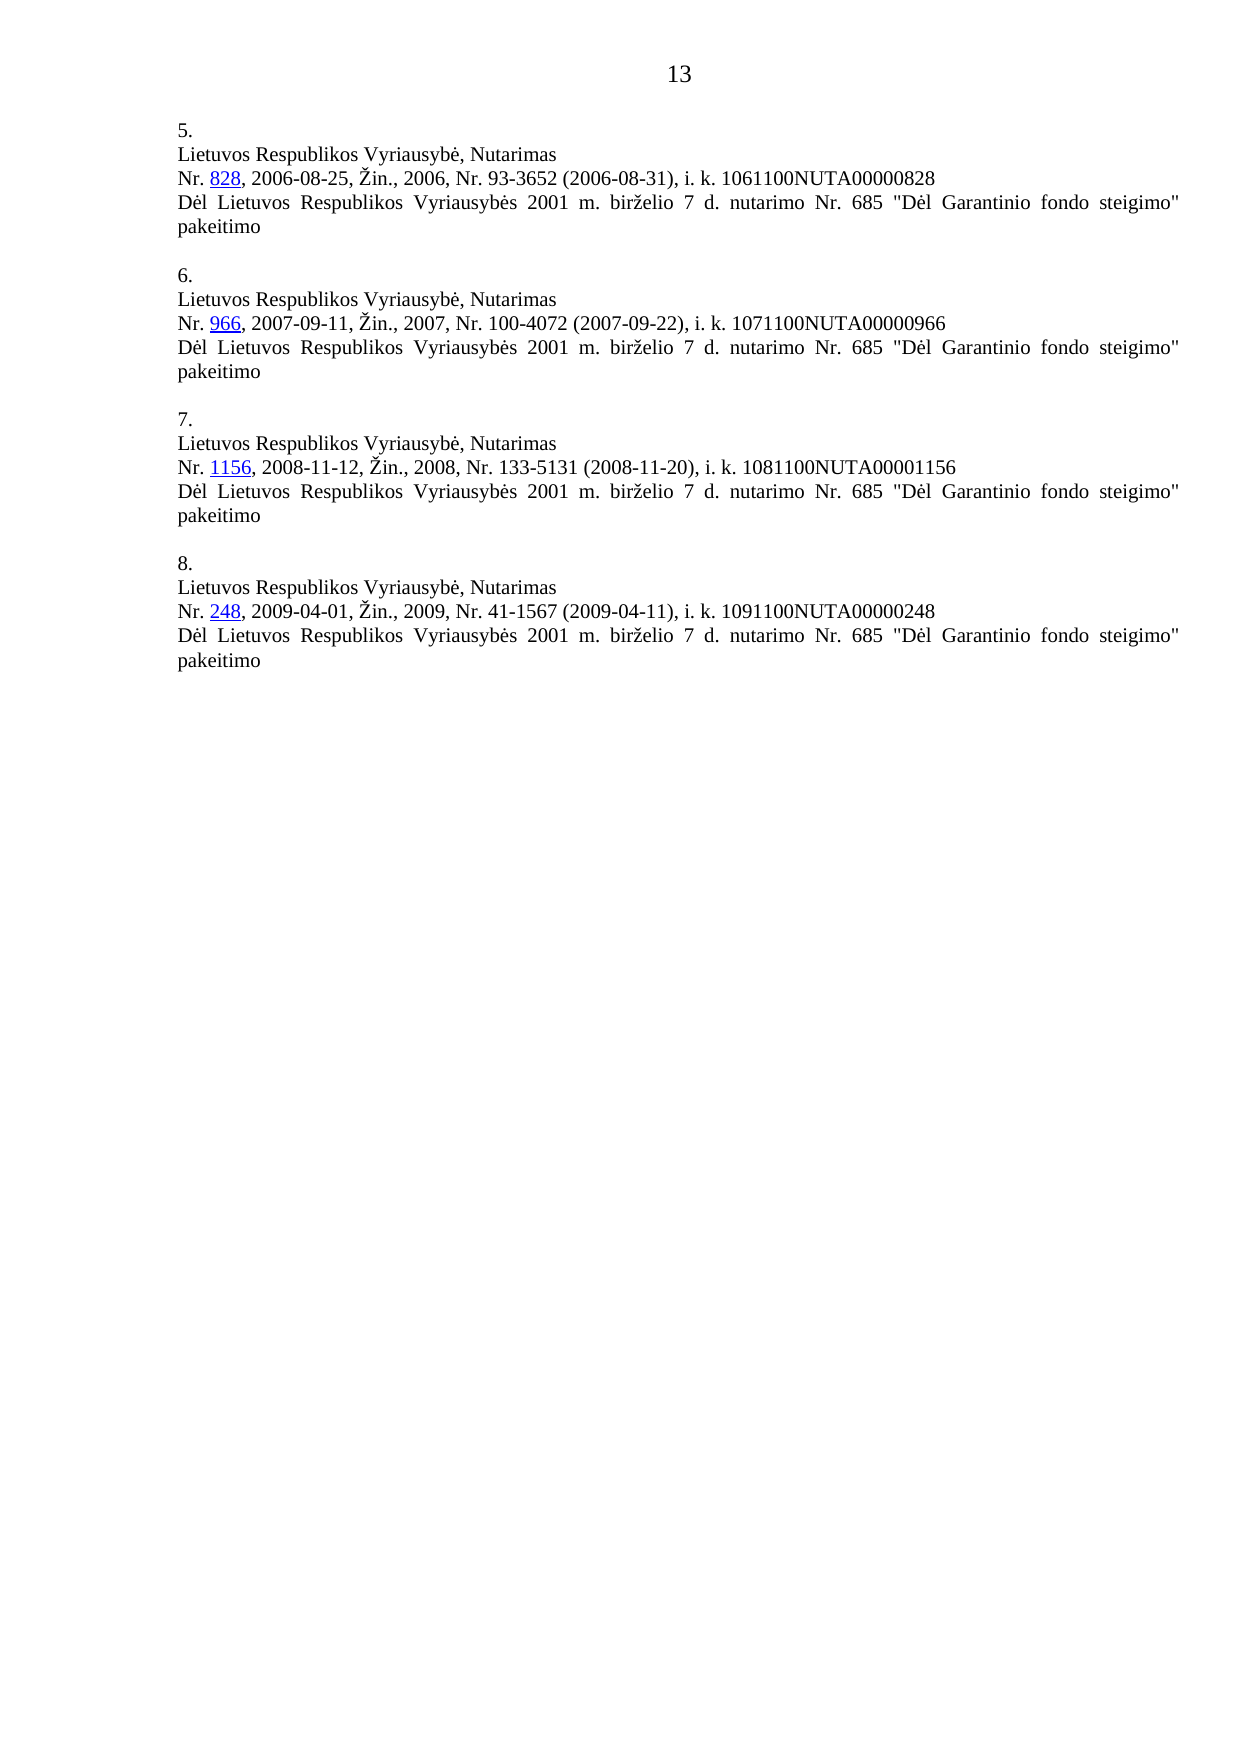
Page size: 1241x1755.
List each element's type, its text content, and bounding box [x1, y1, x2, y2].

text 7. [177, 407, 1181, 431]
text Lietuvos Respublikos Vyriausybė, Nutarimas [177, 142, 1181, 166]
text Nr. 966, 2007-09-11, Žin., 2007, Nr. 100-4072 (2007-09-22), i. k. 1071100NUTA00000966 [177, 311, 1181, 335]
text 5. [177, 118, 1181, 142]
text 8. [177, 551, 1181, 575]
text Dėl Lietuvos Respublikos Vyriausybės 2001 m. birželio 7 d. nutarimo Nr. 685 "Dėl Garantinio fondo steigimo" pakeitimo [177, 623, 1181, 672]
text Nr. 248, 2009-04-01, Žin., 2009, Nr. 41-1567 (2009-04-11), i. k. 1091100NUTA00000248 [177, 599, 1181, 623]
text Dėl Lietuvos Respublikos Vyriausybės 2001 m. birželio 7 d. nutarimo Nr. 685 "Dėl Garantinio fondo steigimo" pakeitimo [177, 479, 1181, 527]
text Dėl Lietuvos Respublikos Vyriausybės 2001 m. birželio 7 d. nutarimo Nr. 685 "Dėl Garantinio fondo steigimo" pakeitimo [177, 335, 1181, 383]
text 6. [177, 262, 1181, 287]
text Dėl Lietuvos Respublikos Vyriausybės 2001 m. birželio 7 d. nutarimo Nr. 685 "Dėl Garantinio fondo steigimo" pakeitimo [177, 190, 1181, 238]
text Nr. 1156, 2008-11-12, Žin., 2008, Nr. 133-5131 (2008-11-20), i. k. 1081100NUTA00001156 [177, 455, 1181, 479]
text Nr. 828, 2006-08-25, Žin., 2006, Nr. 93-3652 (2006-08-31), i. k. 1061100NUTA00000828 [177, 166, 1181, 190]
text Lietuvos Respublikos Vyriausybė, Nutarimas [177, 575, 1181, 599]
text Lietuvos Respublikos Vyriausybė, Nutarimas [177, 431, 1181, 455]
text Lietuvos Respublikos Vyriausybė, Nutarimas [177, 287, 1181, 311]
